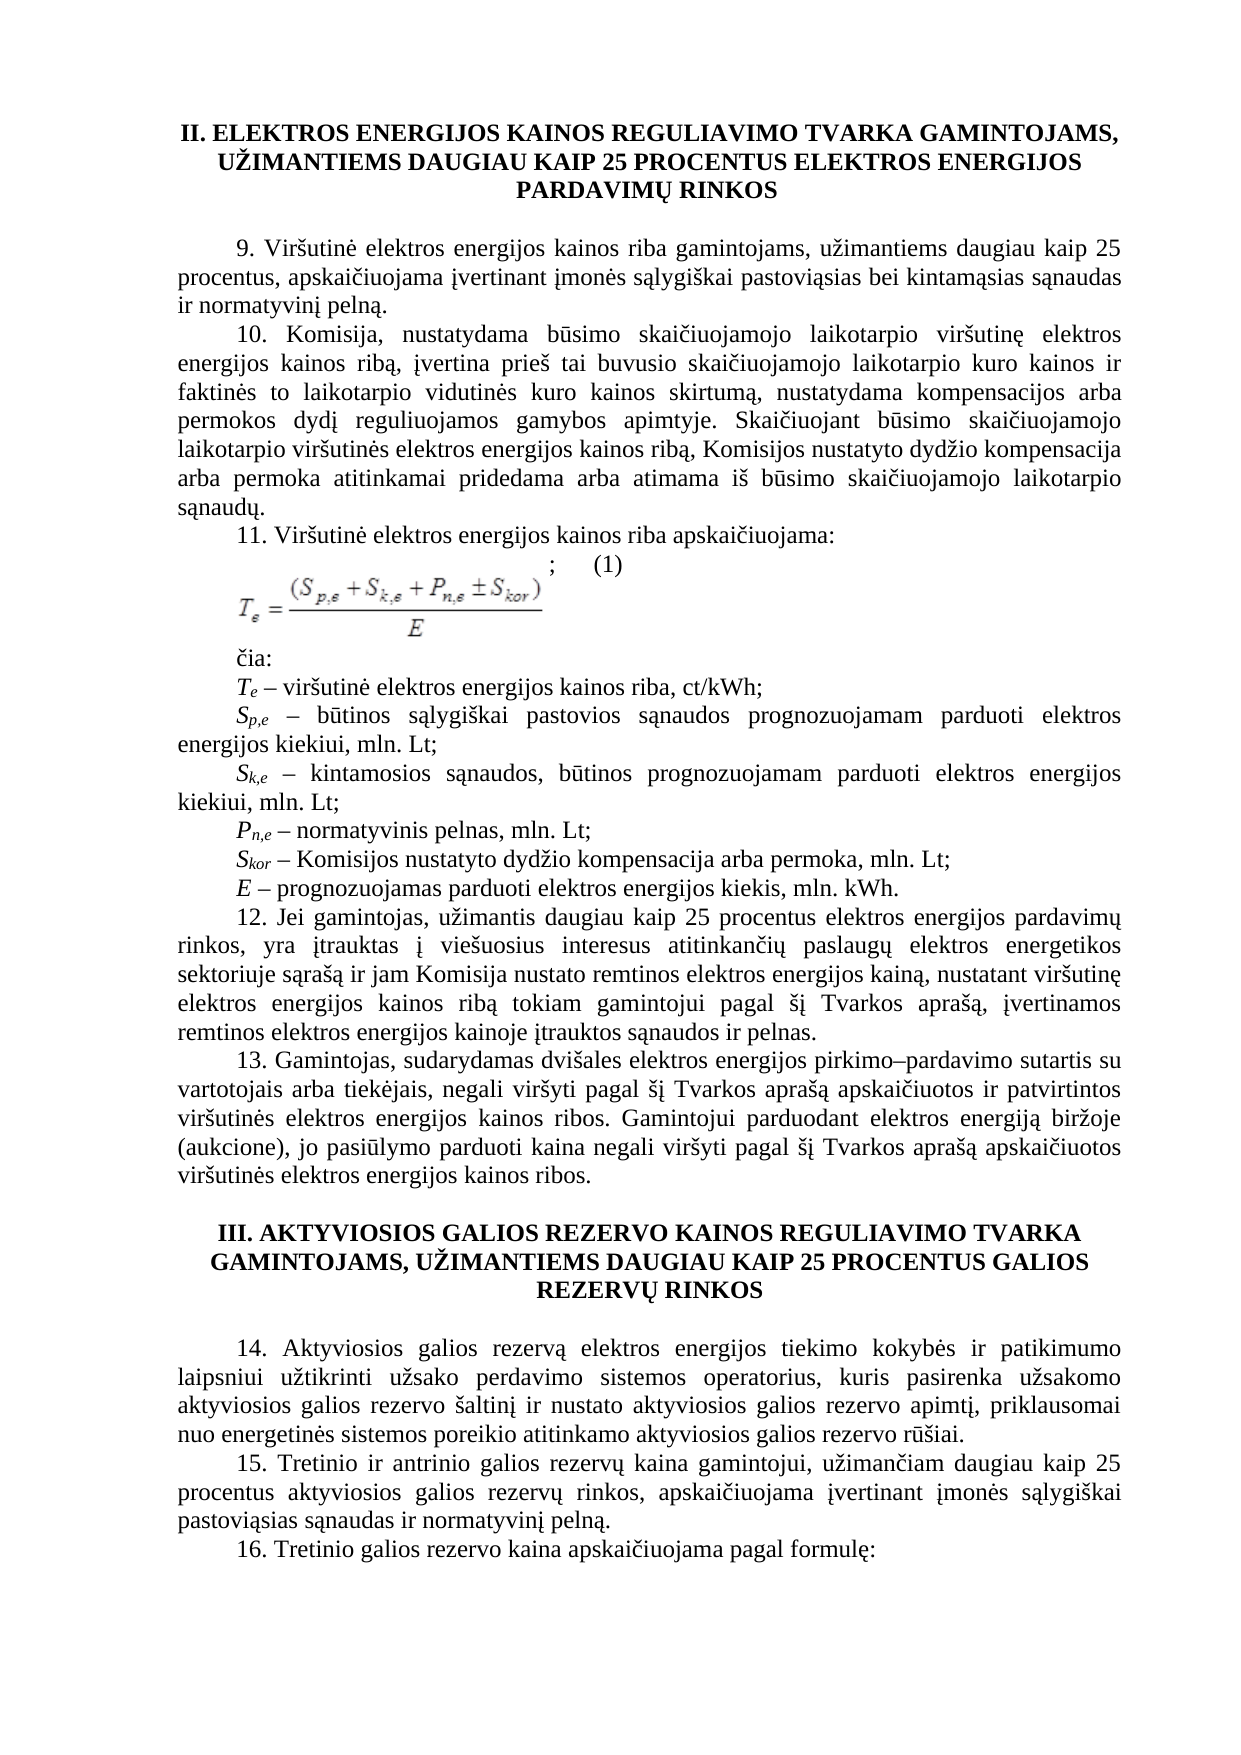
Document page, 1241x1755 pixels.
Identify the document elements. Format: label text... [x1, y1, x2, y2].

text Sk,e – kintamosios sąnaudos, būtinos prognozuojamam parduoti elektros energijos kiekiui, mln. Lt; [177, 758, 1122, 816]
text E – prognozuojamas parduoti elektros energijos kiekis, mln. kWh. [177, 873, 1122, 902]
text 15. Tretinio ir antrinio galios rezervų kaina gamintojui, užimančiam daugiau kaip 25 procentus aktyviosios galios rezervų rinkos, apskaičiuojama įvertinant įmonės sąlygiškai pastoviąsias sąnaudas ir normatyvinį pelną. [177, 1448, 1122, 1534]
text 12. Jei gamintojas, užimantis daugiau kaip 25 procentus elektros energijos pardavimų rinkos, yra įtrauktas į viešuosius interesus atitinkančių paslaugų elektros energetikos sektoriuje sąrašą ir jam Komisija nustato remtinos elektros energijos kainą, nustatant viršutinę elektros energijos kainos ribą tokiam gamintojui pagal šį Tvarkos aprašą, įvertinamos remtinos elektros energijos kainoje įtrauktos sąnaudos ir pelnas. [177, 902, 1122, 1046]
text 13. Gamintojas, sudarydamas dvišales elektros energijos pirkimo–pardavimo sutartis su vartotojais arba tiekėjais, negali viršyti pagal šį Tvarkos aprašą apskaičiuotos ir patvirtintos viršutinės elektros energijos kainos ribos. Gamintojui parduodant elektros energiją biržoje (aukcione), jo pasiūlymo parduoti kaina negali viršyti pagal šį Tvarkos aprašą apskaičiuotos viršutinės elektros energijos kainos ribos. [177, 1046, 1122, 1189]
text čia: [177, 643, 1122, 672]
text 14. Aktyviosios galios rezervą elektros energijos tiekimo kokybės ir patikimumo laipsniui užtikrinti užsako perdavimo sistemos operatorius, kuris pasirenka užsakomo aktyviosios galios rezervo šaltinį ir nustato aktyviosios galios rezervo apimtį, priklausomai nuo energetinės sistemos poreikio atitinkamo aktyviosios galios rezervo rūšiai. [177, 1333, 1122, 1448]
text II. Elektros energijos kainos reguliavimo tvarka gamintojams, užimantiems daugiau kaip 25 procentus elektros energijos pardavimų rinkos [177, 118, 1122, 204]
text ; (1) [177, 549, 1122, 643]
text Skor – Komisijos nustatyto dydžio kompensacija arba permoka, mln. Lt; [177, 844, 1122, 873]
text Pn,e – normatyvinis pelnas, mln. Lt; [177, 816, 1122, 844]
text III. Aktyviosios galios rezervo kainos reguliavimo tvarka gamintojams, užimantiems daugiau kaip 25 procentus Galios rezervų rinkos [177, 1218, 1122, 1304]
text 9. Viršutinė elektros energijos kainos riba gamintojams, užimantiems daugiau kaip 25 procentus, apskaičiuojama įvertinant įmonės sąlygiškai pastoviąsias bei kintamąsias sąnaudas ir normatyvinį pelną. [177, 233, 1122, 319]
text 16. Tretinio galios rezervo kaina apskaičiuojama pagal formulę: [177, 1534, 1122, 1563]
text Te – viršutinė elektros energijos kainos riba, ct/kWh; [177, 672, 1122, 701]
text 10. Komisija, nustatydama būsimo skaičiuojamojo laikotarpio viršutinę elektros energijos kainos ribą, įvertina prieš tai buvusio skaičiuojamojo laikotarpio kuro kainos ir faktinės to laikotarpio vidutinės kuro kainos skirtumą, nustatydama kompensacijos arba permokos dydį reguliuojamos gamybos apimtyje. Skaičiuojant būsimo skaičiuojamojo laikotarpio viršutinės elektros energijos kainos ribą, Komisijos nustatyto dydžio kompensacija arba permoka atitinkamai pridedama arba atimama iš būsimo skaičiuojamojo laikotarpio sąnaudų. [177, 319, 1122, 521]
text Sp,e – būtinos sąlygiškai pastovios sąnaudos prognozuojamam parduoti elektros energijos kiekiui, mln. Lt; [177, 701, 1122, 758]
text 11. Viršutinė elektros energijos kainos riba apskaičiuojama: [177, 521, 1122, 549]
